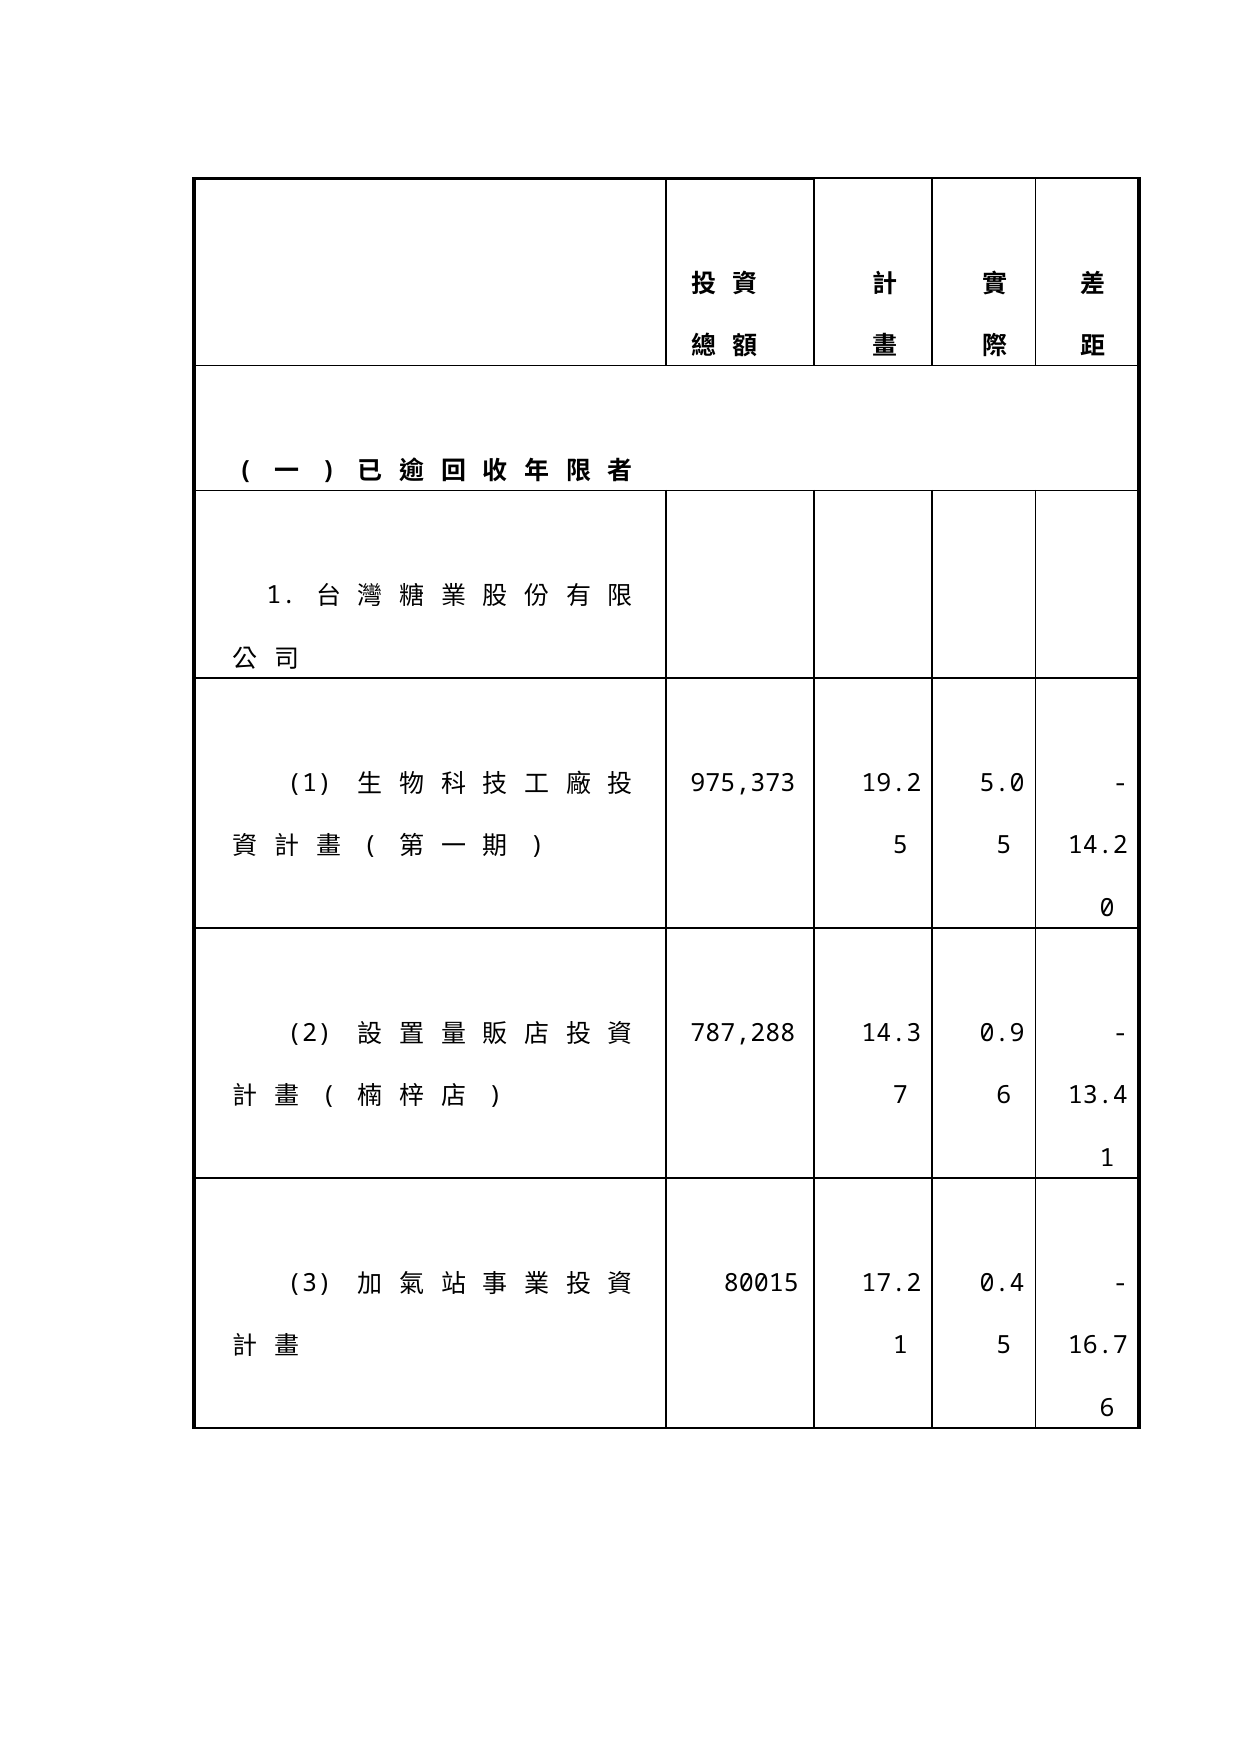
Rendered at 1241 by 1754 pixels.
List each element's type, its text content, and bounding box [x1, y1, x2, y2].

table_cell (2)設置量販店投資計畫(楠梓店) [196, 929, 665, 1177]
table_cell 1.台灣糖業股份有限公司 [196, 491, 665, 677]
table_cell (3)加氣站事業投資計畫 [196, 1179, 665, 1427]
table_cell 14.37 [815, 929, 931, 1177]
table_cell 975,373 [667, 679, 813, 927]
table_header [196, 180, 665, 365]
table_cell 差距 [1036, 179, 1137, 365]
table_cell 80015 [667, 1179, 813, 1427]
table_cell -14.20 [1036, 679, 1137, 927]
table_cell -16.76 [1036, 1179, 1137, 1427]
table_cell [1036, 491, 1137, 677]
table_cell 5.05 [933, 679, 1035, 927]
table_cell [667, 491, 813, 677]
table_cell [815, 491, 931, 677]
table_cell 787,288 [667, 929, 813, 1177]
table_cell 19.25 [815, 679, 931, 927]
table_cell 17.21 [815, 1179, 931, 1427]
table_cell -13.41 [1036, 929, 1137, 1177]
table_cell 0.96 [933, 929, 1035, 1177]
table_cell (1)生物科技工廠投資計畫(第一期) [196, 679, 665, 927]
table_cell 0.45 [933, 1179, 1035, 1427]
table_cell (一)已逾回收年限者 [196, 366, 1137, 490]
table_cell [933, 491, 1035, 677]
table_cell 實際 [933, 179, 1035, 365]
table_cell 計畫 [815, 179, 931, 365]
table_header 投資 總額 [667, 180, 813, 365]
